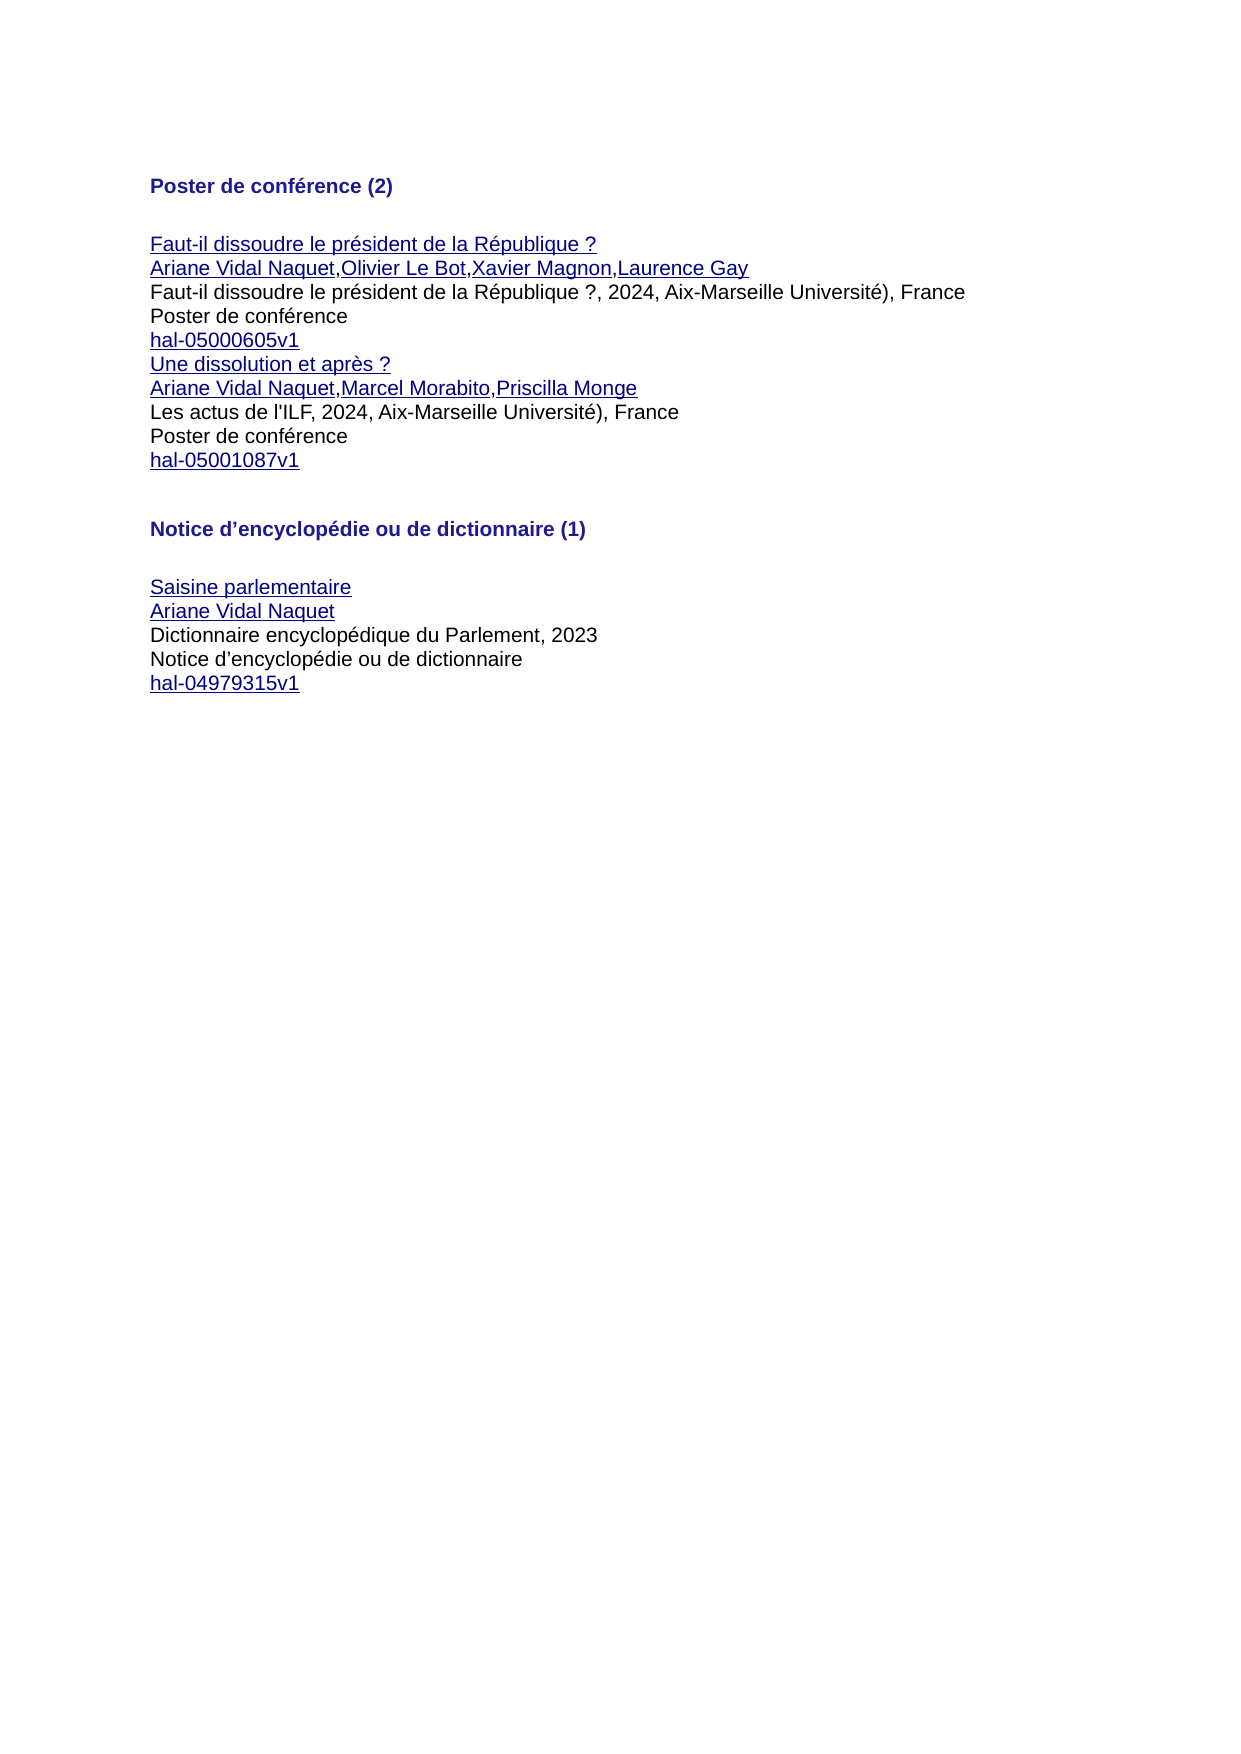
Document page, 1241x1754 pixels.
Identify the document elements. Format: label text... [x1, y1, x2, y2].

table_header Saisine parlementaire Ariane Vidal Naquet Dictionnaire encyclopédique du Parlement, 2023 Notice d’encyclopédie ou de dictionnaire hal-04979315v1 [150, 575, 1090, 695]
subtitle Notice d’encyclopédie ou de dictionnaire (1) [150, 517, 1090, 541]
subtitle Poster de conférence (2) [150, 174, 1090, 198]
table_header Faut-il dissoudre le président de la République ? Ariane Vidal Naquet,Olivier Le Bot,Xavier Magnon,Laurence Gay Faut-il dissoudre le président de la République ?, 2024, Aix-Marseille Université), France Poster de conférence hal-05000605v1 [150, 232, 1090, 352]
table_cell Une dissolution et après ? Ariane Vidal Naquet,Marcel Morabito,Priscilla Monge Les actus de l'ILF, 2024, Aix-Marseille Université), France Poster de conférence hal-05001087v1 [150, 352, 1090, 472]
